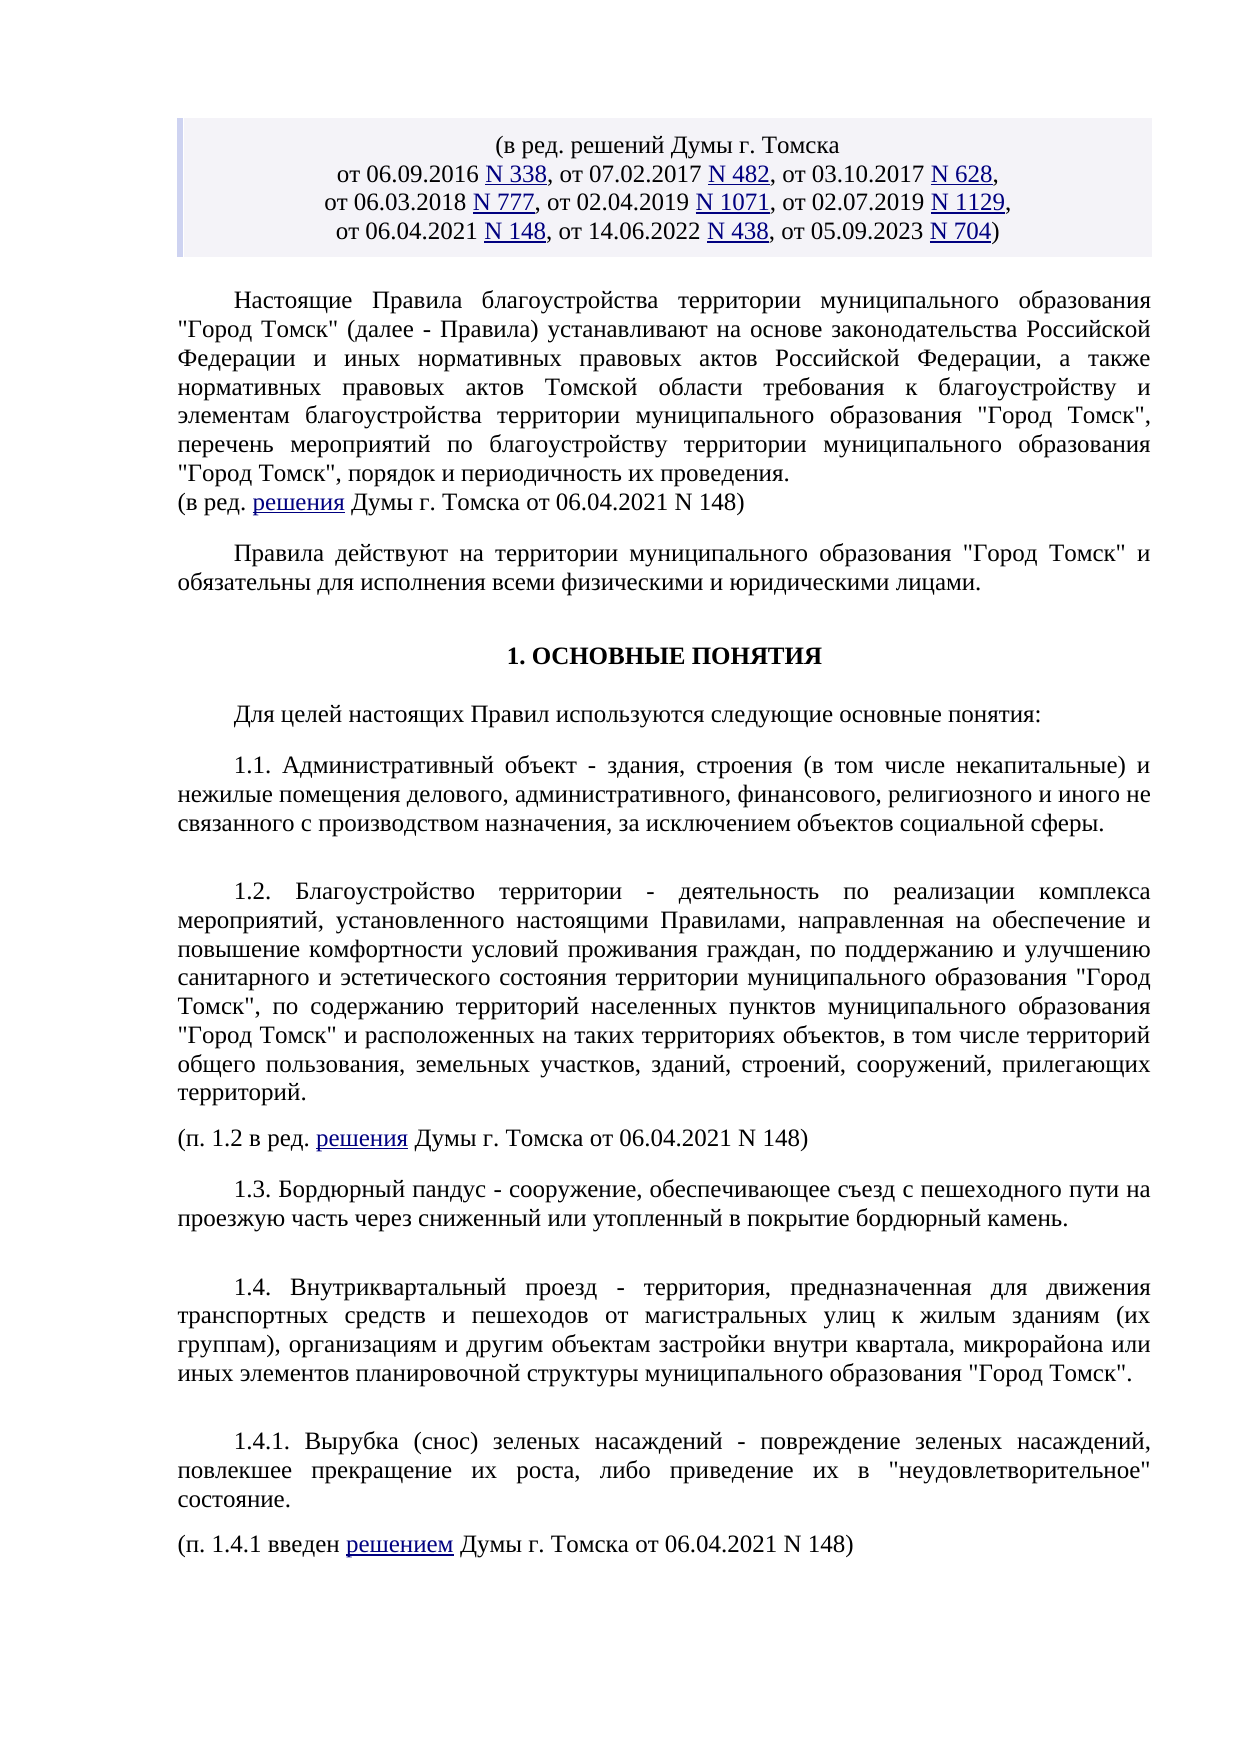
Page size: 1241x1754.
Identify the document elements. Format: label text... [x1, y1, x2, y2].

text Настоящие Правила благоустройства территории муниципального образования "Город Томск" (далее - Правила) устанавливают на основе законодательства Российской Федерации и иных нормативных правовых актов Российской Федерации, а также нормативных правовых актов Томской области требования к благоустройству и элементам благоустройства территории муниципального образования "Город Томск", перечень мероприятий по благоустройству территории муниципального образования "Город Томск", порядок и периодичность их проведения. [177, 285, 1152, 487]
table_header (в ред. решений Думы г. Томска от 06.09.2016 N 338, от 07.02.2017 N 482, от 03.10.2017 N 628, от 06.03.2018 N 777, от 02.04.2019 N 1071, от 02.07.2019 N 1129, от 06.04.2021 N 148, от 14.06.2022 N 438, от 05.09.2023 N 704) [195, 118, 1140, 257]
text (в ред. решения Думы г. Томска от 06.04.2021 N 148) [177, 487, 1152, 515]
table_header [1140, 118, 1152, 257]
text 1.1. Административный объект - здания, строения (в том числе некапитальные) и нежилые помещения делового, административного, финансового, религиозного и иного не связанного с производством назначения, за исключением объектов социальной сферы. [177, 750, 1152, 837]
text (п. 1.4.1 введен решением Думы г. Томска от 06.04.2021 N 148) [177, 1529, 1152, 1558]
text 1.4.1. Вырубка (снос) зеленых насаждений - повреждение зеленых насаждений, повлекшее прекращение их роста, либо приведение их в "неудовлетворительное" состояние. [177, 1426, 1152, 1512]
text 1.2. Благоустройство территории - деятельность по реализации комплекса мероприятий, установленного настоящими Правилами, направленная на обеспечение и повышение комфортности условий проживания граждан, по поддержанию и улучшению санитарного и эстетического состояния территории муниципального образования "Город Томск", по содержанию территорий населенных пунктов муниципального образования "Город Томск" и расположенных на таких территориях объектов, в том числе территорий общего пользования, земельных участков, зданий, строений, сооружений, прилегающих территорий. [177, 876, 1152, 1106]
text Правила действуют на территории муниципального образования "Город Томск" и обязательны для исполнения всеми физическими и юридическими лицами. [177, 538, 1152, 596]
table_header [177, 118, 183, 257]
text (п. 1.2 в ред. решения Думы г. Томска от 06.04.2021 N 148) [177, 1123, 1152, 1152]
table_header [184, 118, 195, 257]
title 1. ОСНОВНЫЕ ПОНЯТИЯ [177, 641, 1152, 670]
text Для целей настоящих Правил используются следующие основные понятия: [177, 699, 1152, 727]
text 1.4. Внутриквартальный проезд - территория, предназначенная для движения транспортных средств и пешеходов от магистральных улиц к жилым зданиям (их группам), организациям и другим объектам застройки внутри квартала, микрорайона или иных элементов планировочной структуры муниципального образования "Город Томск". [177, 1272, 1152, 1387]
text 1.3. Бордюрный пандус - сооружение, обеспечивающее съезд с пешеходного пути на проезжую часть через сниженный или утопленный в покрытие бордюрный камень. [177, 1174, 1152, 1232]
